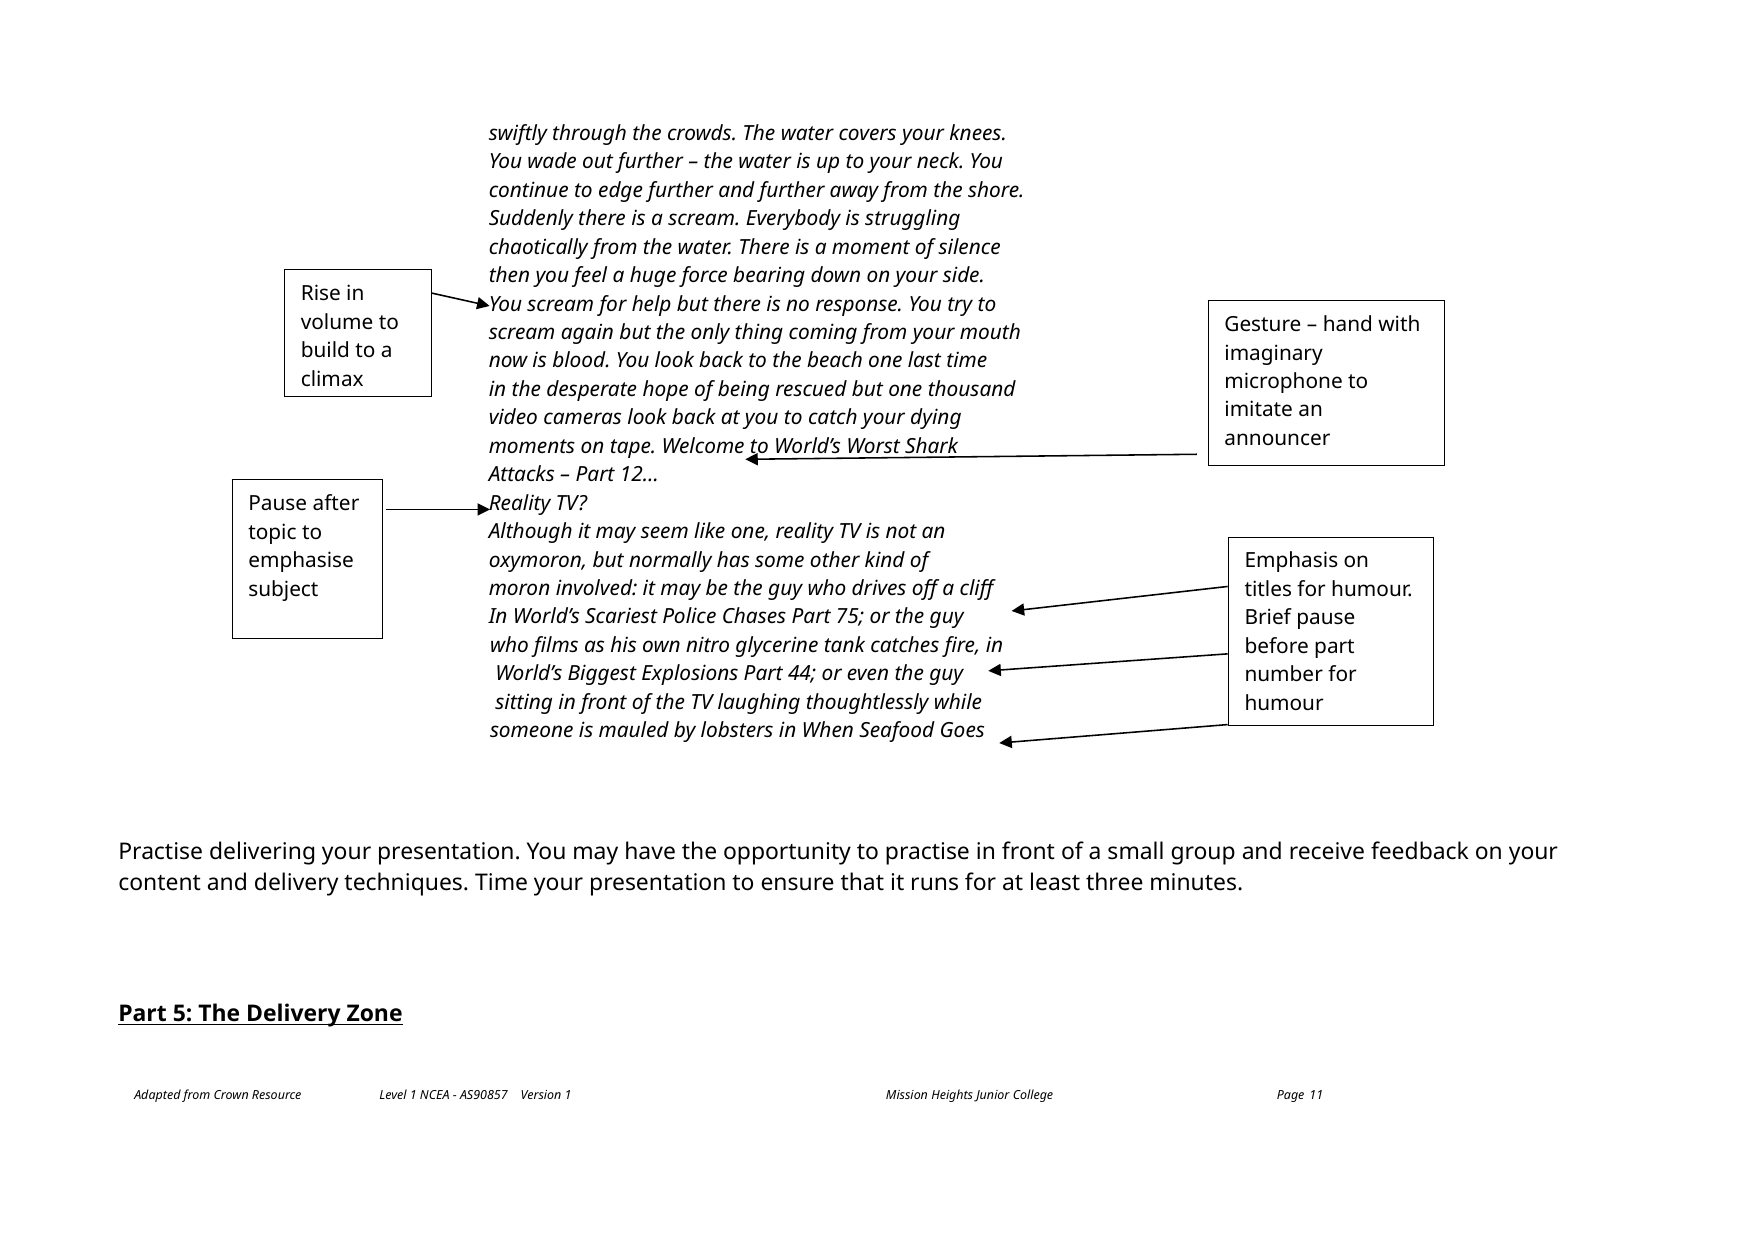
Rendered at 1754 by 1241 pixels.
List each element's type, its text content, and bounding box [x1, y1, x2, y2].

text who films as his own nitro glycerine tank catches fire, in [268, 630, 1228, 658]
text Part 5: The Delivery Zone [118, 997, 1636, 1028]
text sitting in front of the TV laughing thoughtlessly while [268, 687, 1228, 715]
text moron involved: it may be the guy who drives off a cliff [383, 573, 1228, 602]
text You scream for help but there is no response. You try to [432, 289, 1636, 317]
text [193, 545, 232, 573]
text continue to edge further and further away from the shore. [193, 175, 1636, 203]
text Practise delivering your presentation. You may have the opportunity to practise in front of a small group and receive feedback on your content and delivery techniques. Time your presentation to ensure that it runs for at least three minutes. [118, 835, 1636, 897]
text in the desperate hope of being rescued but one thousand [193, 374, 1207, 402]
text [1434, 658, 1636, 687]
text You wade out further – the water is up to your neck. You [193, 147, 1636, 175]
text [1445, 402, 1636, 431]
text [1445, 317, 1636, 346]
text scream again but the only thing coming from your mouth [432, 317, 1207, 346]
text Rise in volume to build to a climax [301, 278, 415, 388]
text chaotically from the water. There is a moment of silence [193, 232, 1636, 260]
text [193, 573, 232, 602]
text [193, 602, 232, 630]
text Pause after topic to emphasise subject [248, 488, 366, 602]
text someone is mauled by lobsters in When Seafood Goes [268, 715, 1228, 744]
text Reality TV? [383, 488, 1636, 516]
text [1445, 374, 1636, 402]
text then you feel a huge force bearing down on your side. [193, 260, 1636, 289]
text [193, 346, 284, 374]
text Although it may seem like one, reality TV is not an [383, 516, 1636, 545]
text [193, 488, 232, 516]
text World’s Biggest Explosions Part 44; or even the guy [268, 658, 1228, 687]
text now is blood. You look back to the beach one last time [432, 346, 1207, 374]
text [193, 317, 284, 346]
text Attacks – Part 12… [193, 459, 1636, 488]
text [1445, 431, 1636, 459]
text moments on tape. Welcome to World’s Worst Shark [193, 431, 1207, 459]
text Suddenly there is a scream. Everybody is struggling [193, 203, 1636, 232]
text [1434, 573, 1636, 602]
text Emphasis on titles for humour. Brief pause before part number for humour [1244, 546, 1417, 716]
text [193, 289, 284, 317]
text [193, 516, 232, 545]
text video cameras look back at you to catch your dying [193, 402, 1207, 431]
text oxymoron, but normally has some other kind of [383, 545, 1228, 573]
text [1445, 346, 1636, 374]
text [1012, 715, 1636, 744]
text In World’s Scariest Police Chases Part 75; or the guy [383, 602, 1228, 630]
text Gesture – hand with imaginary microphone to imitate an announcer [1224, 309, 1428, 451]
text [1434, 602, 1636, 630]
text [1434, 630, 1636, 658]
text swiftly through the crowds. The water covers your knees. [193, 118, 1636, 147]
text [1434, 545, 1636, 573]
text [1434, 687, 1636, 715]
